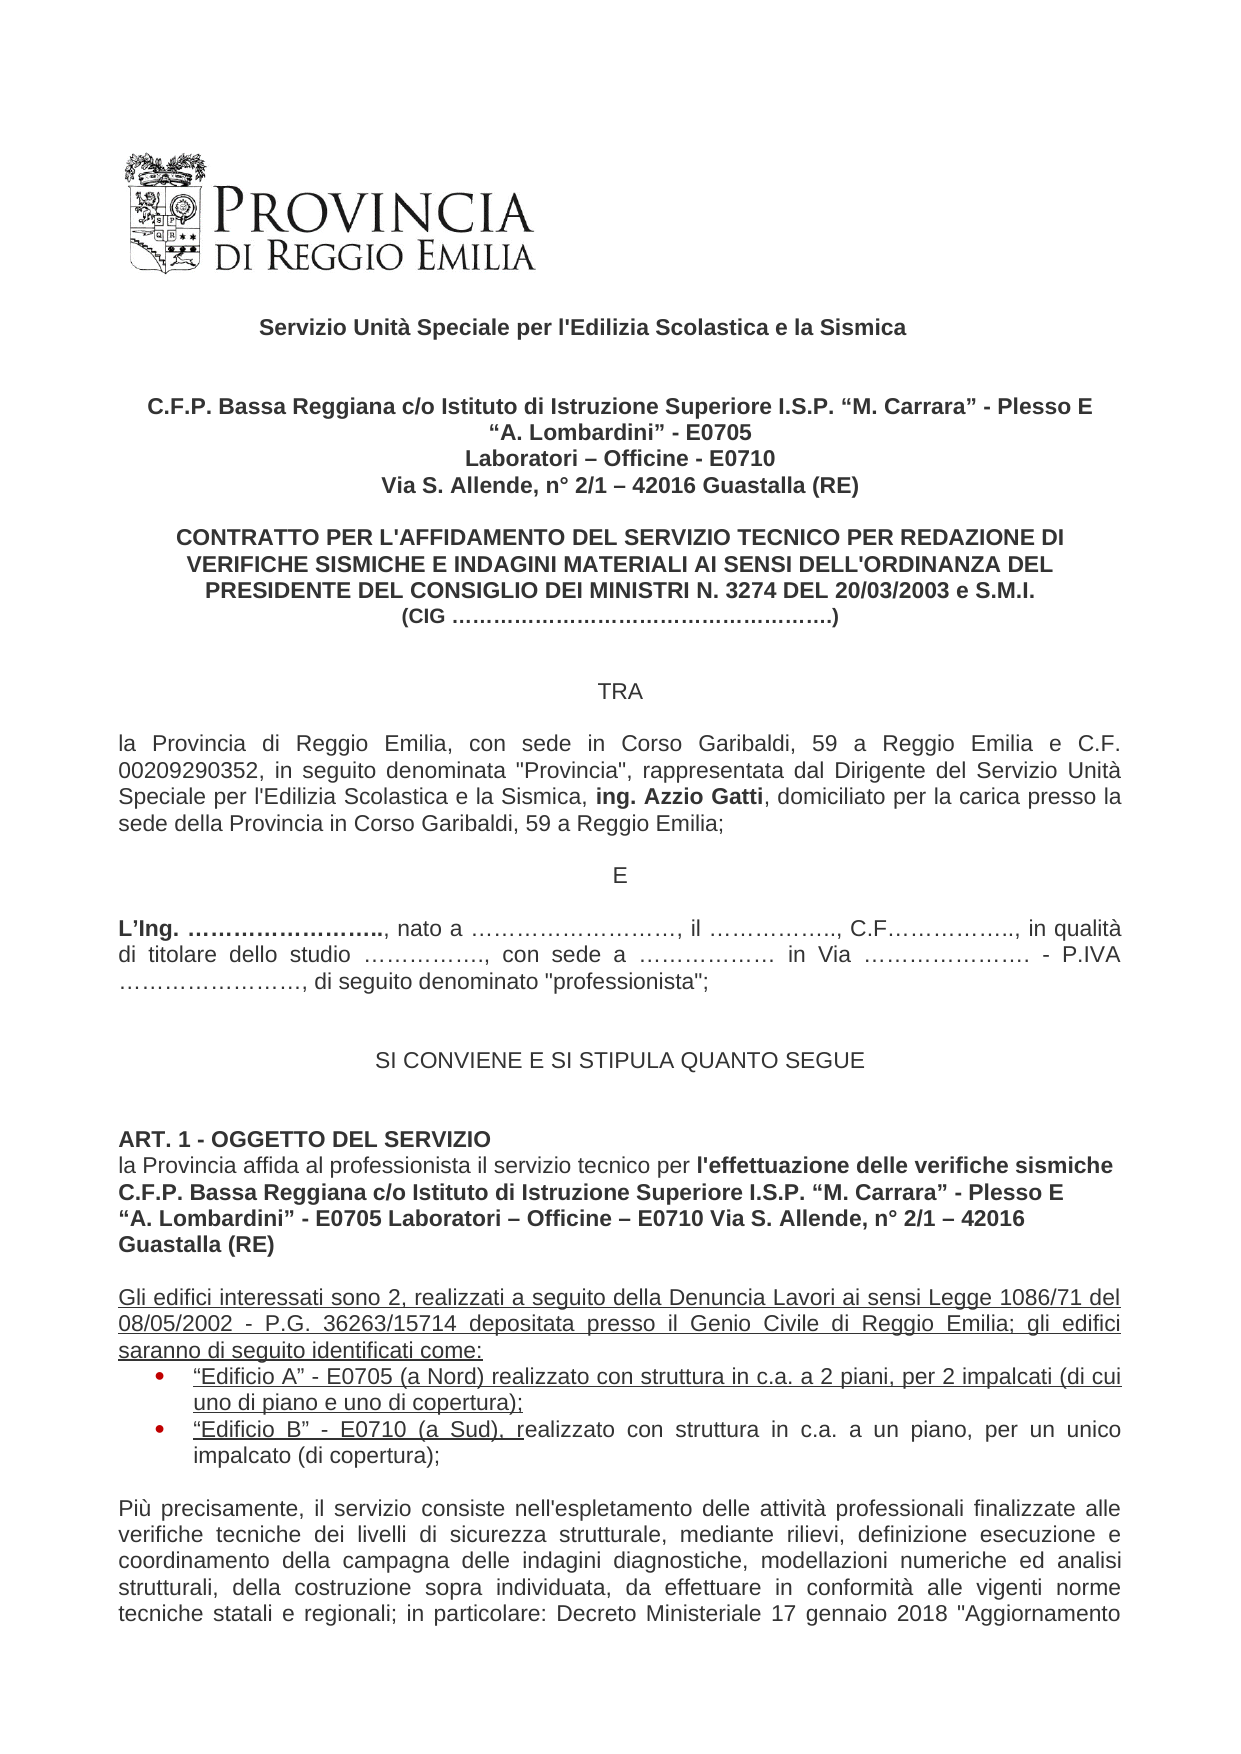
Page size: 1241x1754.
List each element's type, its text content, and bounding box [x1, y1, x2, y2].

text ART. 1 - OGGETTO DEL SERVIZIO [118, 1126, 1122, 1152]
text “A. Lombardini” - E0705 [118, 419, 1122, 445]
text SI CONVIENE E SI STIPULA QUANTO SEGUE [118, 1047, 1122, 1073]
picture [118, 147, 546, 288]
text L’Ing. …………………….., nato a ………………………, il …………….., C.F…………….., in qualità di titolare dello studio ……………., con sede a ……………… in Via …………………. - P.IVA ……………………, di seguito denominato "professionista"; [118, 915, 1122, 994]
text (CIG ……………………………………………….) [118, 603, 1122, 627]
text “A. Lombardini” - E0705 Laboratori – Officine – E0710 Via S. Allende, n° 2/1 – 42016 Guastalla (RE) [118, 1205, 1122, 1257]
list “Edificio B” - E0710 (a Sud), realizzato con struttura in c.a. a un piano, per un unico impalcato (di copertura); [156, 1416, 1122, 1468]
text C.F.P. Bassa Reggiana c/o Istituto di Istruzione Superiore I.S.P. “M. Carrara” - Plesso E [118, 393, 1122, 419]
subtitle Servizio Unità Speciale per l'Edilizia Scolastica e la Sismica [43, 313, 1122, 340]
text Più precisamente, il servizio consiste nell'espletamento delle attività professionali finalizzate alle verifiche tecniche dei livelli di sicurezza strutturale, mediante rilievi, definizione esecuzione e coordinamento della campagna delle indagini diagnostiche, modellazioni numeriche ed analisi strutturali, della costruzione sopra individuata, da effettuare in conformità alle vigenti norme tecniche statali e regionali; in particolare: Decreto Ministeriale 17 gennaio 2018 "Aggiornamento [118, 1495, 1122, 1626]
text E [118, 862, 1122, 888]
text Laboratori – Officine - E0710 [118, 445, 1122, 472]
text Gli edifici interessati sono 2, realizzati a seguito della Denuncia Lavori ai sensi Legge 1086/71 del 08/05/2002 - P.G. 36263/15714 depositata presso il Genio Civile di Reggio Emilia; gli edifici saranno di seguito identificati come: [118, 1284, 1122, 1363]
text TRA [118, 678, 1122, 704]
text la Provincia affida al professionista il servizio tecnico per l'effettuazione delle verifiche sismiche [118, 1152, 1122, 1178]
list “Edificio A” - E0705 (a Nord) realizzato con struttura in c.a. a 2 piani, per 2 impalcati (di cui uno di piano e uno di copertura); [156, 1363, 1122, 1416]
text Via S. Allende, n° 2/1 – 42016 Guastalla (RE) [118, 472, 1122, 498]
text CONTRATTO PER L'AFFIDAMENTO DEL SERVIZIO TECNICO PER REDAZIONE DI VERIFICHE SISMICHE E INDAGINI MATERIALI AI SENSI DELL'ORDINANZA DEL PRESIDENTE DEL CONSIGLIO DEI MINISTRI N. 3274 DEL 20/03/2003 e S.M.I. [118, 524, 1122, 603]
text C.F.P. Bassa Reggiana c/o Istituto di Istruzione Superiore I.S.P. “M. Carrara” - Plesso E [118, 1178, 1122, 1205]
text la Provincia di Reggio Emilia, con sede in Corso Garibaldi, 59 a Reggio Emilia e C.F. 00209290352, in seguito denominata "Provincia", rappresentata dal Dirigente del Servizio Unità Speciale per l'Edilizia Scolastica e la Sismica, ing. Azzio Gatti, domiciliato per la carica presso la sede della Provincia in Corso Garibaldi, 59 a Reggio Emilia; [118, 730, 1122, 836]
